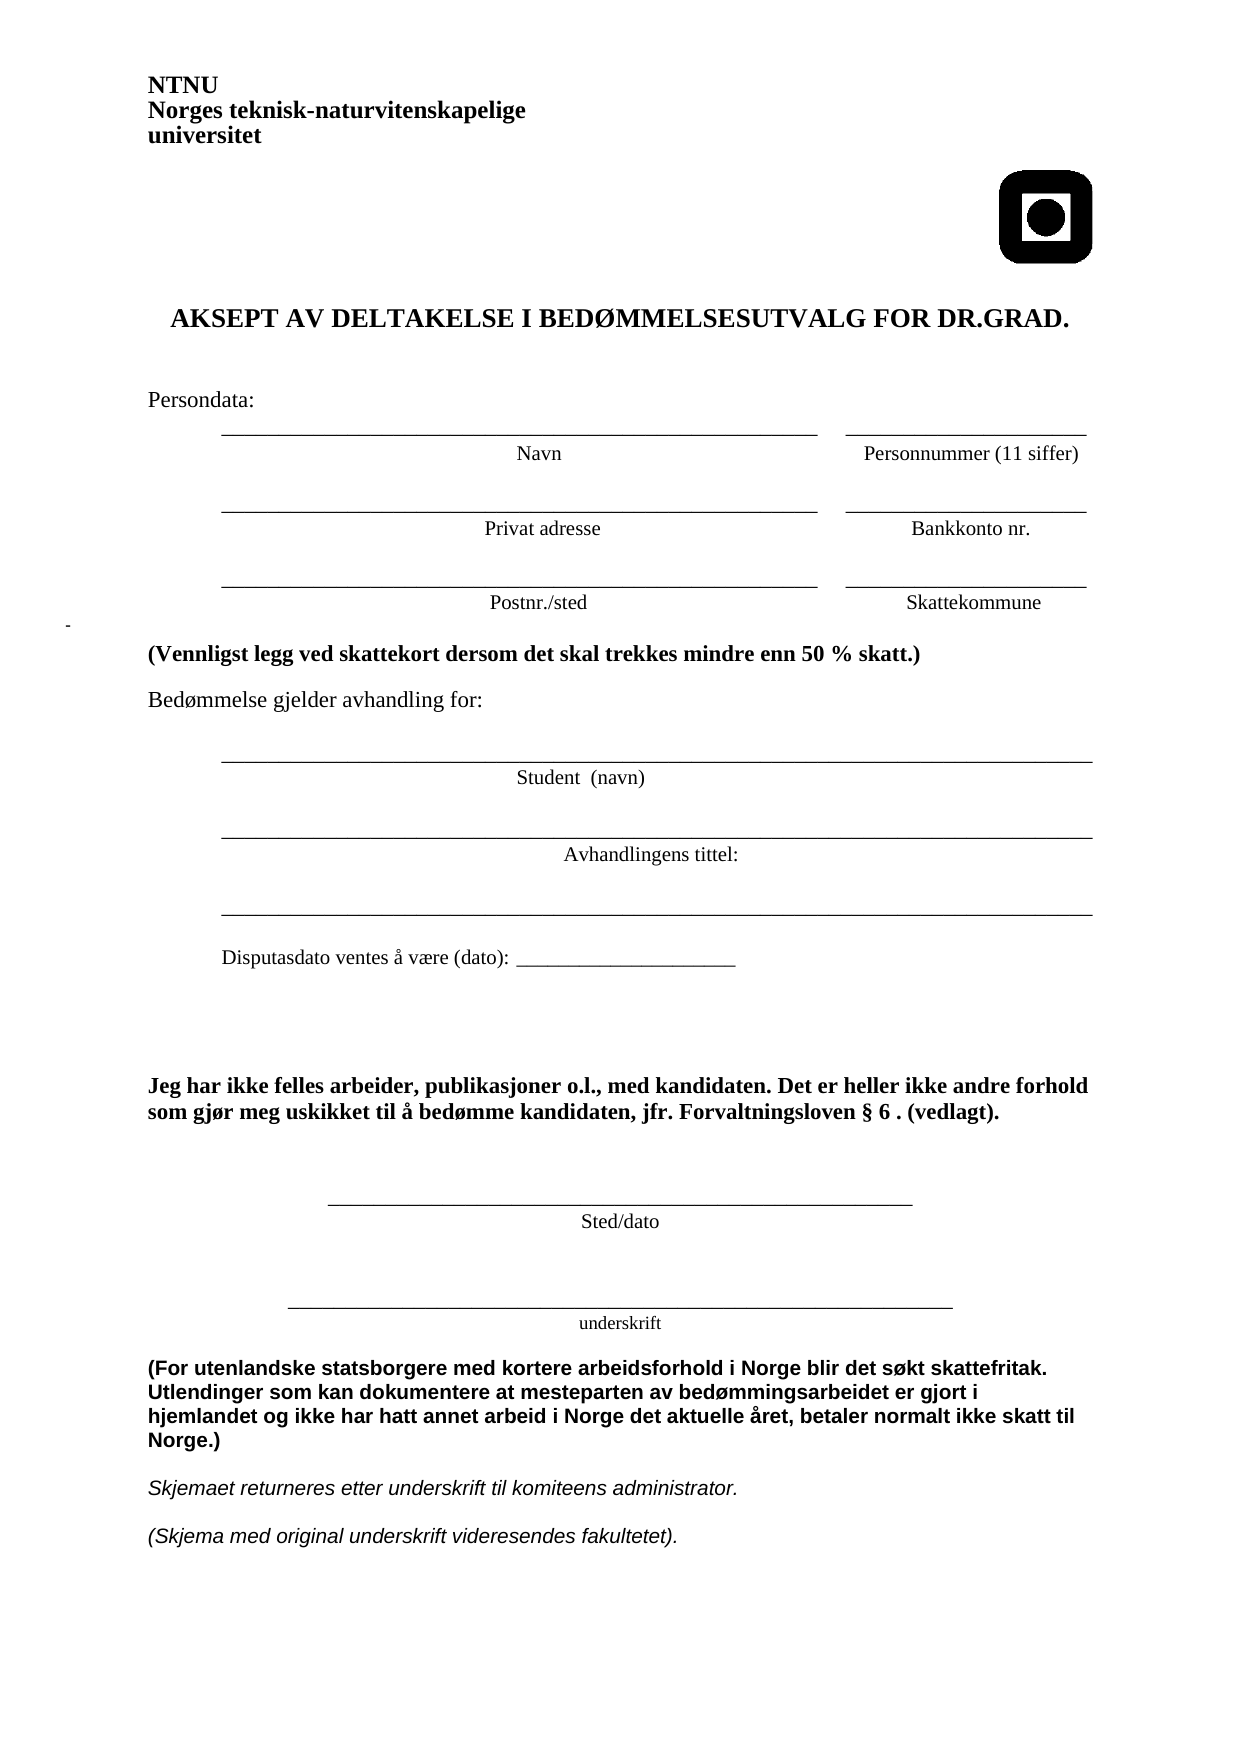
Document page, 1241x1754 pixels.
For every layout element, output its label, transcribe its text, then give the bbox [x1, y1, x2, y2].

text Avhandlingens tittel: [516, 842, 1092, 866]
text __________________________________________________________ [148, 1285, 1092, 1312]
text ____________________________________________________ _____________________ [221, 412, 1092, 439]
text Utlendinger som kan dokumentere at mesteparten av bedømmingsarbeidet er gjort i hjemlandet og ikke har hatt annet arbeid i Norge det aktuelle året, betaler normalt ikke skatt til Norge.) [148, 1380, 1092, 1452]
text underskrift [148, 1312, 1092, 1333]
text AKSEPT AV DELTAKELSE I BEDØMMELSESUTVALG FOR DR.GRAD. [148, 302, 1092, 333]
text Privat adresse Bankkonto nr. [221, 516, 1092, 539]
text Student (navn) [443, 765, 1092, 789]
text Skjemaet returneres etter underskrift til komiteens administrator. [148, 1476, 1092, 1500]
text ___________________________________________________ [148, 1182, 1092, 1209]
text universitet [148, 124, 1092, 149]
text - [65, 614, 71, 633]
text ____________________________________________________ _____________________ [221, 489, 1092, 516]
text Sted/dato [148, 1209, 1092, 1233]
text Persondata: [148, 386, 1092, 412]
text (Vennligst legg ved skattekort dersom det skal trekkes mindre enn 50 % skatt.) [148, 640, 1092, 667]
text Jeg har ikke felles arbeider, publikasjoner o.l., med kandidaten. Det er heller ikke andre forhold som gjør meg uskikket til å bedømme kandidaten, jfr. Forvaltningsloven § 6 . (vedlagt). [148, 1072, 1092, 1125]
text ____________________________________________________________________________ [221, 892, 1092, 915]
text Postnr./sted Skattekommune [221, 590, 1092, 614]
text Navn Personnummer (11 siffer) [221, 439, 1092, 465]
text ____________________________________________________________________________ [221, 815, 1092, 838]
text Bedømmelse gjelder avhandling for: [148, 686, 1092, 712]
text (Skjema med original underskrift videresendes fakultetet). [148, 1524, 1092, 1548]
text NTNU [148, 74, 1092, 99]
text Norges teknisk-naturvitenskapelige [148, 99, 1092, 124]
text (For utenlandske statsborgere med kortere arbeidsforhold i Norge blir det søkt skattefritak. [148, 1356, 1092, 1380]
text ____________________________________________________ _____________________ [221, 564, 1092, 590]
text Disputasdato ventes å være (dato): _____________________ [148, 945, 1092, 969]
text ____________________________________________________________________________ [221, 739, 1092, 762]
